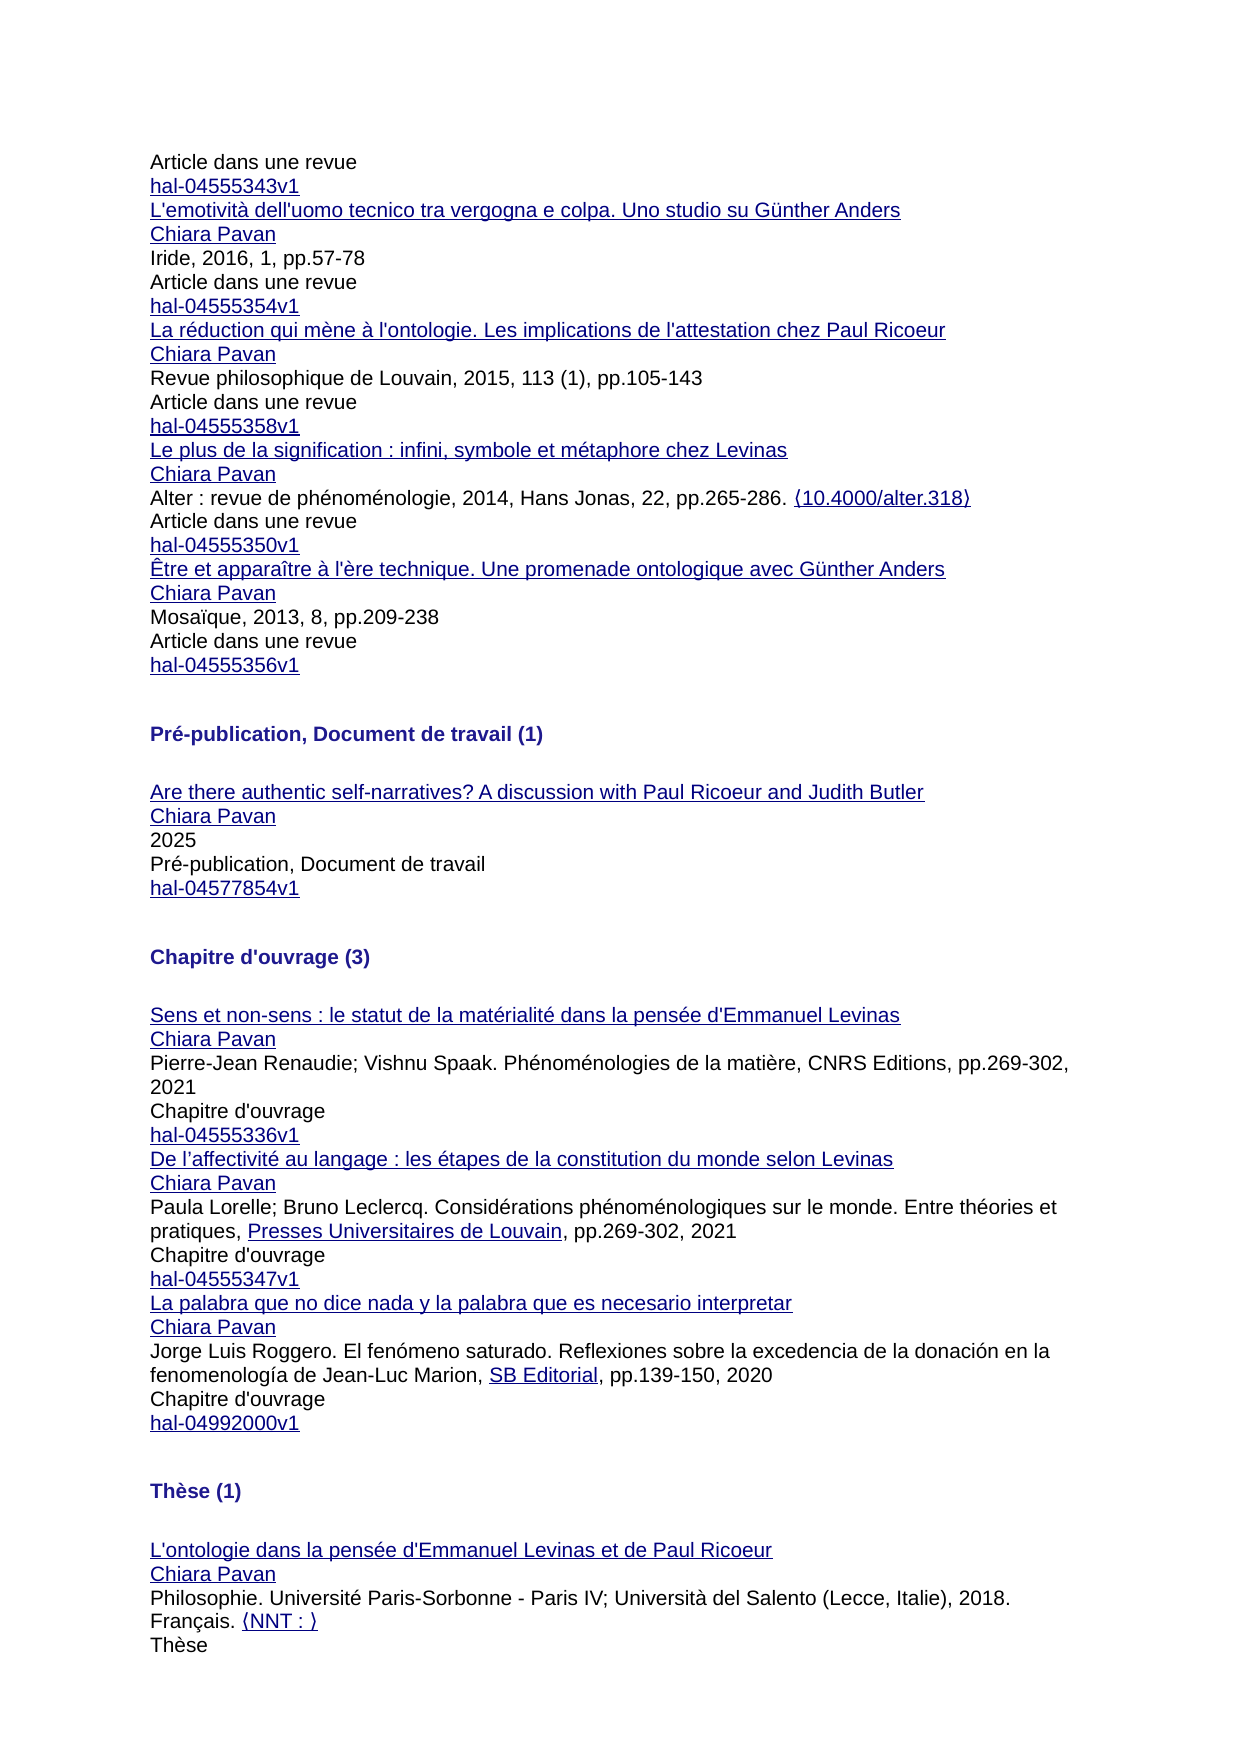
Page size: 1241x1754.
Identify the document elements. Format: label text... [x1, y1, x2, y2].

table_cell De l’affectivité au langage : les étapes de la constitution du monde selon Levinas Chiara Pavan Paula Lorelle; Bruno Leclercq. Considérations phénoménologiques sur le monde. Entre théories et pratiques, Presses Universitaires de Louvain, pp.269-302, 2021 Chapitre d'ouvrage hal-04555347v1 [150, 1147, 1090, 1291]
table_header Are there authentic self-narratives? A discussion with Paul Ricoeur and Judith Butler Chiara Pavan 2025 Pré-publication, Document de travail hal-04577854v1 [150, 780, 1090, 900]
subtitle Chapitre d'ouvrage (3) [150, 945, 1090, 969]
table_cell Article dans une revue hal-04555343v1 [150, 150, 1090, 198]
table_cell L'emotività dell'uomo tecnico tra vergogna e colpa. Uno studio su Günther Anders Chiara Pavan Iride, 2016, 1, pp.57-78 Article dans une revue hal-04555354v1 [150, 198, 1090, 318]
table_cell Le plus de la signification : infini, symbole et métaphore chez Levinas Chiara Pavan Alter : revue de phénoménologie, 2014, Hans Jonas, 22, pp.265-286. ⟨10.4000/alter.318⟩ Article dans une revue hal-04555350v1 [150, 438, 1090, 557]
table_cell La réduction qui mène à l'ontologie. Les implications de l'attestation chez Paul Ricoeur Chiara Pavan Revue philosophique de Louvain, 2015, 113 (1), pp.105-143 Article dans une revue hal-04555358v1 [150, 318, 1090, 437]
subtitle Thèse (1) [150, 1479, 1090, 1503]
table_header Sens et non-sens : le statut de la matérialité dans la pensée d'Emmanuel Levinas Chiara Pavan Pierre-Jean Renaudie; Vishnu Spaak. Phénoménologies de la matière, CNRS Editions, pp.269-302, 2021 Chapitre d'ouvrage hal-04555336v1 [150, 1003, 1090, 1147]
table_header L'ontologie dans la pensée d'Emmanuel Levinas et de Paul Ricoeur Chiara Pavan Philosophie. Université Paris-Sorbonne - Paris IV; Università del Salento (Lecce, Italie), 2018. Français. ⟨NNT : ⟩ Thèse [150, 1538, 1090, 1657]
subtitle Pré-publication, Document de travail (1) [150, 722, 1090, 746]
table_cell Être et apparaître à l'ère technique. Une promenade ontologique avec Günther Anders Chiara Pavan Mosaïque, 2013, 8, pp.209-238 Article dans une revue hal-04555356v1 [150, 557, 1090, 677]
table_cell La palabra que no dice nada y la palabra que es necesario interpretar Chiara Pavan Jorge Luis Roggero. El fenómeno saturado. Reflexiones sobre la excedencia de la donación en la fenomenología de Jean-Luc Marion, SB Editorial, pp.139-150, 2020 Chapitre d'ouvrage hal-04992000v1 [150, 1291, 1090, 1434]
